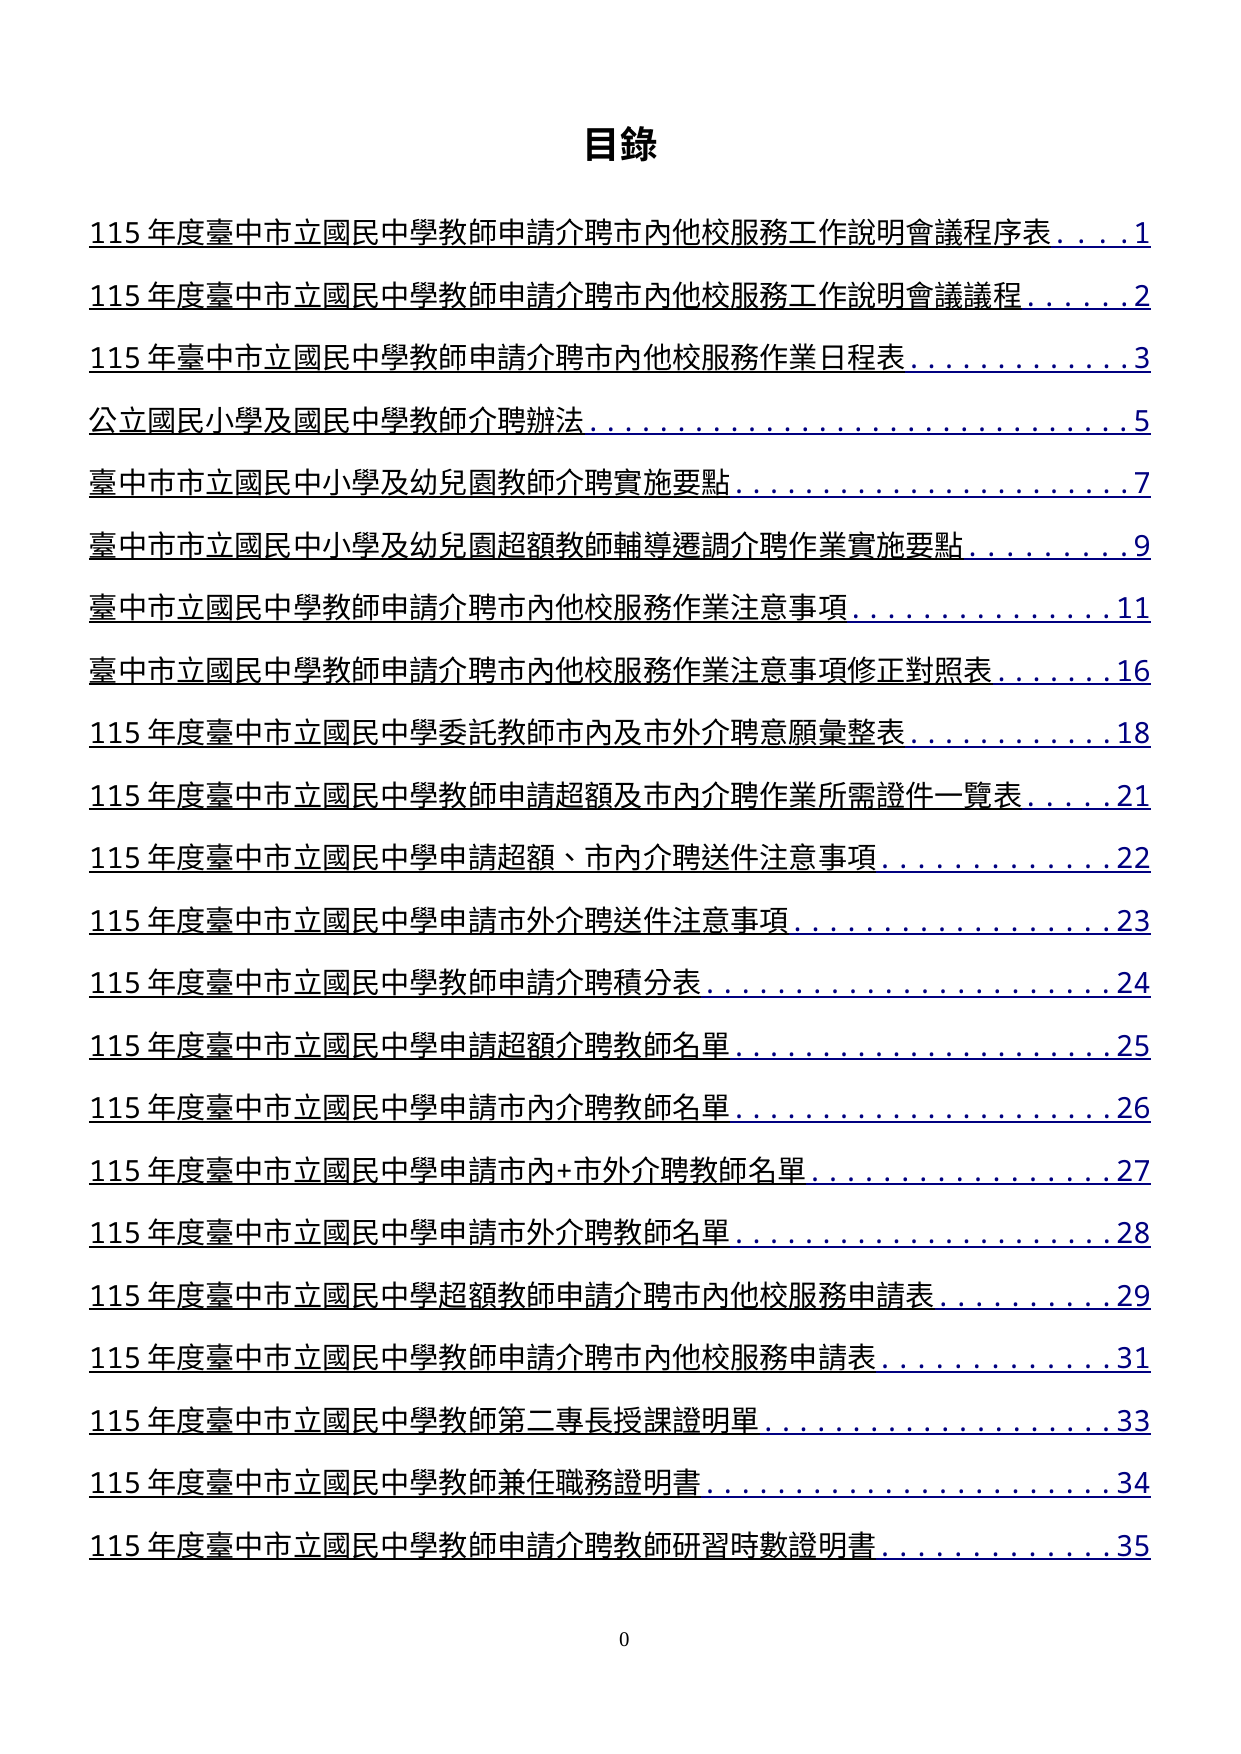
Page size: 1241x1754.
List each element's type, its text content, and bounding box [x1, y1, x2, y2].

text 115年度臺中巿立國民中學超額教師申請介聘巿內他校服務申請表 29 [89, 1252, 1152, 1314]
text 公立國民小學及國民中學教師介聘辦法 5 [89, 377, 1152, 439]
text 臺中市立國民中學教師申請介聘市內他校服務作業注意事項 11 [89, 564, 1152, 627]
text 115年度臺中巿立國民中學教師申請介聘巿內他校服務申請表 31 [89, 1314, 1152, 1377]
text 臺中市市立國民中小學及幼兒園超額教師輔導遷調介聘作業實施要點 9 [89, 502, 1152, 564]
text 115年度臺中巿立國民中學教師第二專長授課證明單 33 [89, 1377, 1152, 1439]
text 115年度臺中市立國民中學申請超額介聘教師名單 25 [89, 1002, 1152, 1064]
text 115年度臺中市立國民中學申請市內+市外介聘教師名單 27 [89, 1127, 1152, 1189]
text 目錄 [89, 101, 1152, 163]
text 115年度臺中市立國民中學教師申請介聘市內他校服務工作說明會議程序表 1 [89, 189, 1152, 252]
text 115年度臺中市立國民中學教師申請介聘積分表 24 [89, 939, 1152, 1002]
text 115年臺中市立國民中學教師申請介聘市內他校服務作業日程表 3 [89, 314, 1152, 377]
text 115年度臺中巿立國民中學教師申請超額及巿內介聘作業所需證件一覽表 21 [89, 752, 1152, 814]
text 115年度臺中市立國民中學教師兼任職務證明書 34 [89, 1439, 1152, 1502]
text 115年度臺中市立國民中學申請市外介聘送件注意事項 23 [89, 877, 1152, 939]
text 臺中市立國民中學教師申請介聘市內他校服務作業注意事項修正對照表 16 [89, 627, 1152, 689]
text 115年度臺中市立國民中學教師申請介聘市內他校服務工作說明會議議程 2 [89, 252, 1152, 314]
text 115年度臺中市立國民中學申請市外介聘教師名單 28 [89, 1189, 1152, 1252]
text 115年度臺中市立國民中學教師申請介聘教師研習時數證明書 35 [89, 1502, 1152, 1564]
text 115年度臺中市立國民中學委託教師市內及市外介聘意願彙整表 18 [89, 689, 1152, 752]
text 臺中巿市立國民中小學及幼兒園教師介聘實施要點 7 [89, 439, 1152, 502]
text 115年度臺中市立國民中學申請超額、市內介聘送件注意事項 22 [89, 814, 1152, 877]
text 115年度臺中市立國民中學申請市內介聘教師名單 26 [89, 1064, 1152, 1127]
